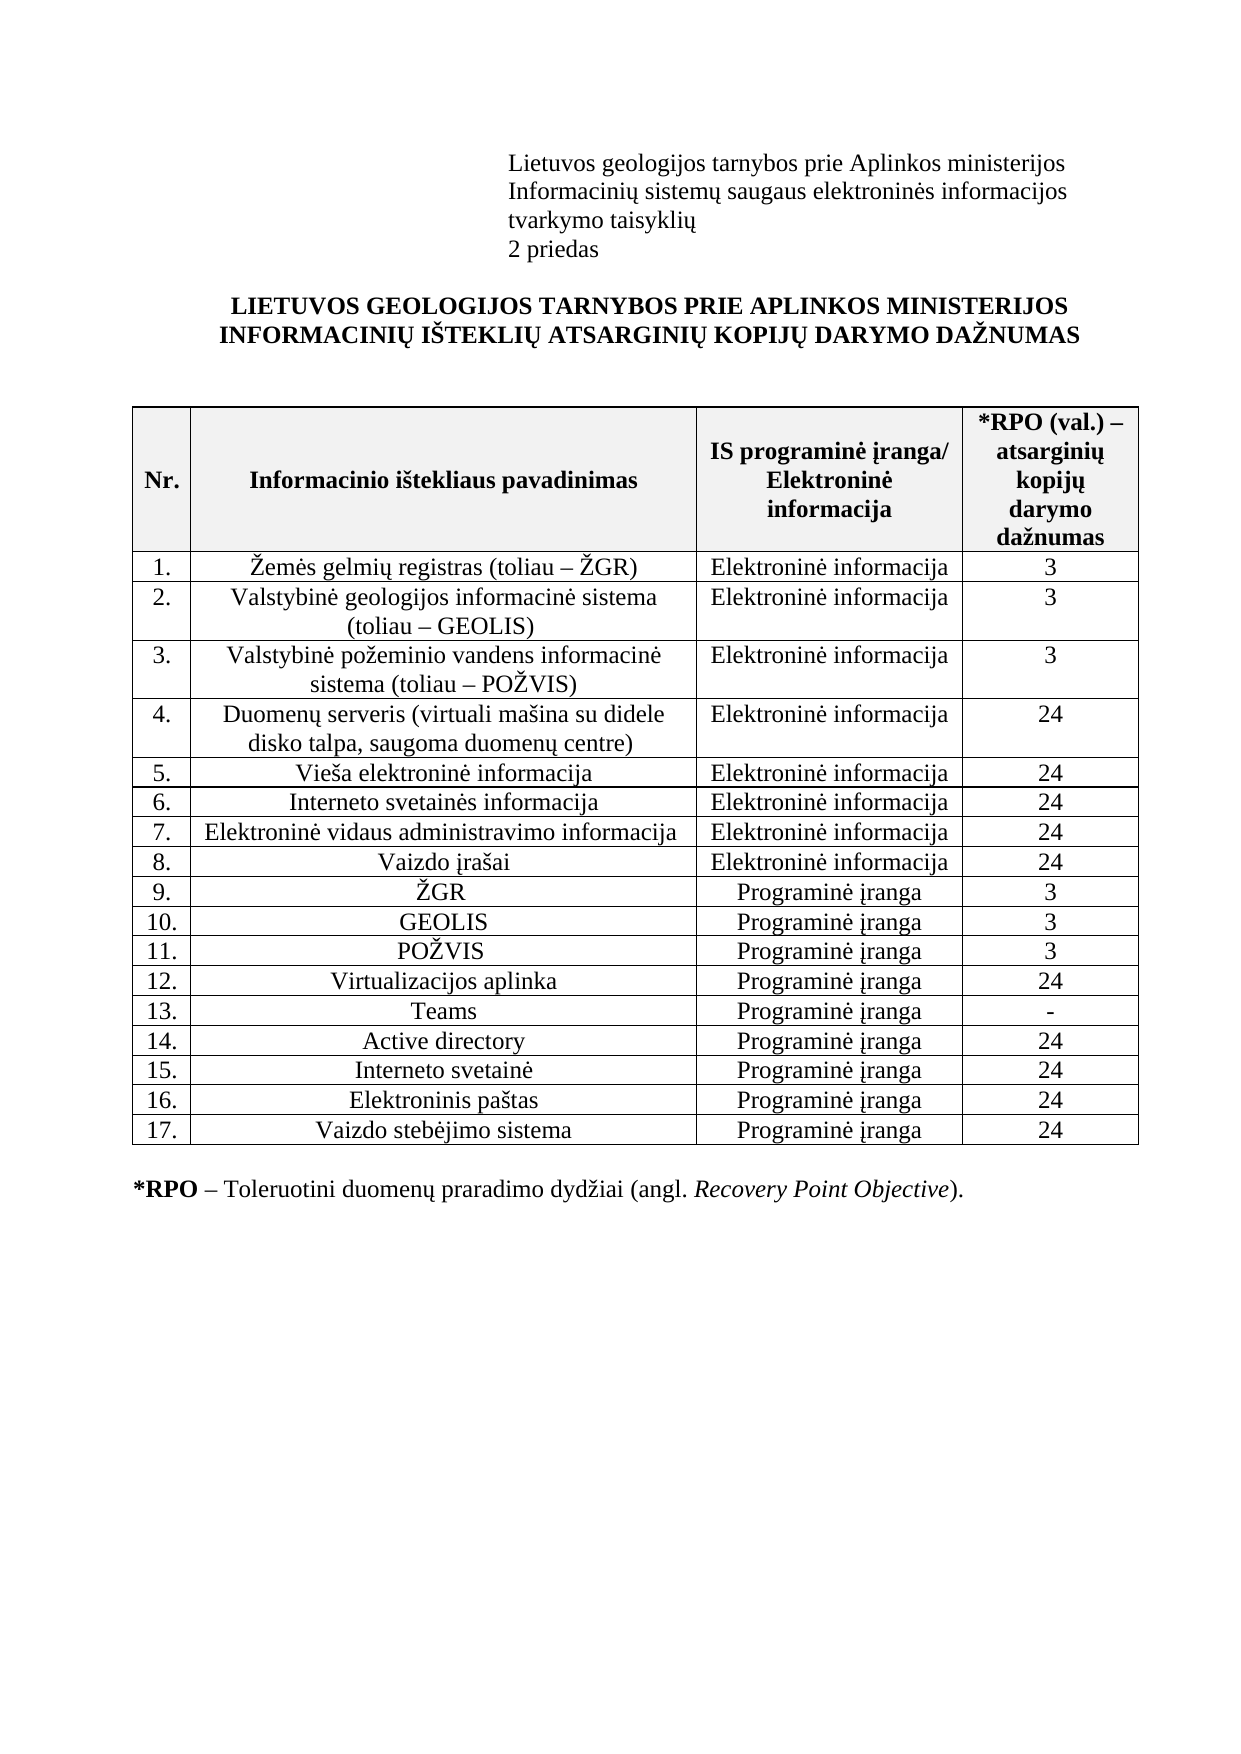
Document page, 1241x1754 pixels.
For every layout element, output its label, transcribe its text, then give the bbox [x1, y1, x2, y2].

table_cell Elektroninė vidaus administravimo informacija [191, 817, 696, 846]
table_cell POŽVIS [191, 936, 696, 965]
table_cell 24 [963, 1056, 1138, 1084]
table_cell 24 [963, 966, 1138, 995]
table_cell 12. [133, 966, 190, 995]
table_header IS programinė įranga/ Elektroninė informacija [697, 408, 962, 551]
table_cell 13. [133, 996, 190, 1025]
table_cell Programinė įranga [697, 966, 962, 995]
table_cell Elektroninė informacija [697, 582, 962, 639]
table_cell Elektroninė informacija [697, 699, 962, 757]
table_cell - [963, 996, 1138, 1025]
table_cell 3 [963, 641, 1138, 698]
table_cell Valstybinė geologijos informacinė sistema (toliau – GEOLIS) [191, 582, 696, 639]
table_cell Elektroninė informacija [697, 817, 962, 846]
table_cell GEOLIS [191, 907, 696, 935]
table_cell 1. [133, 552, 190, 581]
table_cell Programinė įranga [697, 1056, 962, 1084]
table_cell Programinė įranga [697, 1085, 962, 1114]
table_cell 24 [963, 817, 1138, 846]
table_cell Vaizdo stebėjimo sistema [191, 1115, 696, 1144]
table_cell Elektroninė informacija [697, 641, 962, 698]
table_cell Elektroninė informacija [697, 758, 962, 786]
table_cell Vieša elektroninė informacija [191, 758, 696, 786]
table_cell Interneto svetainė [191, 1056, 696, 1084]
table_cell Virtualizacijos aplinka [191, 966, 696, 995]
table_cell Programinė įranga [697, 1115, 962, 1144]
text *RPO – Toleruotini duomenų praradimo dydžiai (angl. Recovery Point Objective). [133, 1174, 1167, 1202]
table_cell 3 [963, 877, 1138, 906]
table_cell 9. [133, 877, 190, 906]
table_cell Programinė įranga [697, 996, 962, 1025]
table_cell 15. [133, 1056, 190, 1084]
table_cell Elektroninė informacija [697, 552, 962, 581]
table_cell Interneto svetainės informacija [191, 788, 696, 816]
table_cell Valstybinė požeminio vandens informacinė sistema (toliau – POŽVIS) [191, 641, 696, 698]
table_cell Duomenų serveris (virtuali mašina su didele disko talpa, saugoma duomenų centre) [191, 699, 696, 757]
table_cell Programinė įranga [697, 877, 962, 906]
table_cell Elektroninis paštas [191, 1085, 696, 1114]
table_cell 8. [133, 847, 190, 876]
table_cell 3 [963, 582, 1138, 639]
table_cell Žemės gelmių registras (toliau – ŽGR) [191, 552, 696, 581]
table_cell 10. [133, 907, 190, 935]
text 2 priedas [508, 234, 1167, 263]
table_cell 24 [963, 788, 1138, 816]
table_cell 24 [963, 699, 1138, 757]
table_cell 16. [133, 1085, 190, 1114]
table_cell 24 [963, 1026, 1138, 1054]
table_cell 5. [133, 758, 190, 786]
table_header *RPO (val.) – atsarginių kopijų darymo dažnumas [963, 408, 1138, 551]
table_cell Teams [191, 996, 696, 1025]
table_header Informacinio ištekliaus pavadinimas [191, 408, 696, 551]
table_cell ŽGR [191, 877, 696, 906]
table_cell 3. [133, 641, 190, 698]
table_cell Active directory [191, 1026, 696, 1054]
table_cell Programinė įranga [697, 907, 962, 935]
table_cell 24 [963, 758, 1138, 786]
table_cell 3 [963, 552, 1138, 581]
table_cell Programinė įranga [697, 1026, 962, 1054]
text tvarkymo taisyklių [508, 205, 1167, 234]
text LIETUVOS GEOLOGIJOS TARNYBOS PRIE APLINKOS MINISTERIJOS INFORMACINIŲ IŠTEKLIŲ ATSARGINIŲ KOPIJŲ DARYMO DAŽNUMAS [133, 291, 1167, 349]
table_cell 24 [963, 1085, 1138, 1114]
table_cell 4. [133, 699, 190, 757]
table_cell 7. [133, 817, 190, 846]
table_cell Programinė įranga [697, 936, 962, 965]
table_cell 3 [963, 936, 1138, 965]
table_cell Elektroninė informacija [697, 788, 962, 816]
table_cell Elektroninė informacija [697, 847, 962, 876]
table_cell 14. [133, 1026, 190, 1054]
text Lietuvos geologijos tarnybos prie Aplinkos ministerijos [508, 148, 1167, 176]
table_cell 17. [133, 1115, 190, 1144]
table_cell 24 [963, 847, 1138, 876]
text Informacinių sistemų saugaus elektroninės informacijos [508, 176, 1167, 205]
table_cell 24 [963, 1115, 1138, 1144]
table_cell 6. [133, 788, 190, 816]
table_header Nr. [133, 408, 190, 551]
table_cell 2. [133, 582, 190, 639]
table_cell Vaizdo įrašai [191, 847, 696, 876]
table_cell 3 [963, 907, 1138, 935]
table_cell 11. [133, 936, 190, 965]
